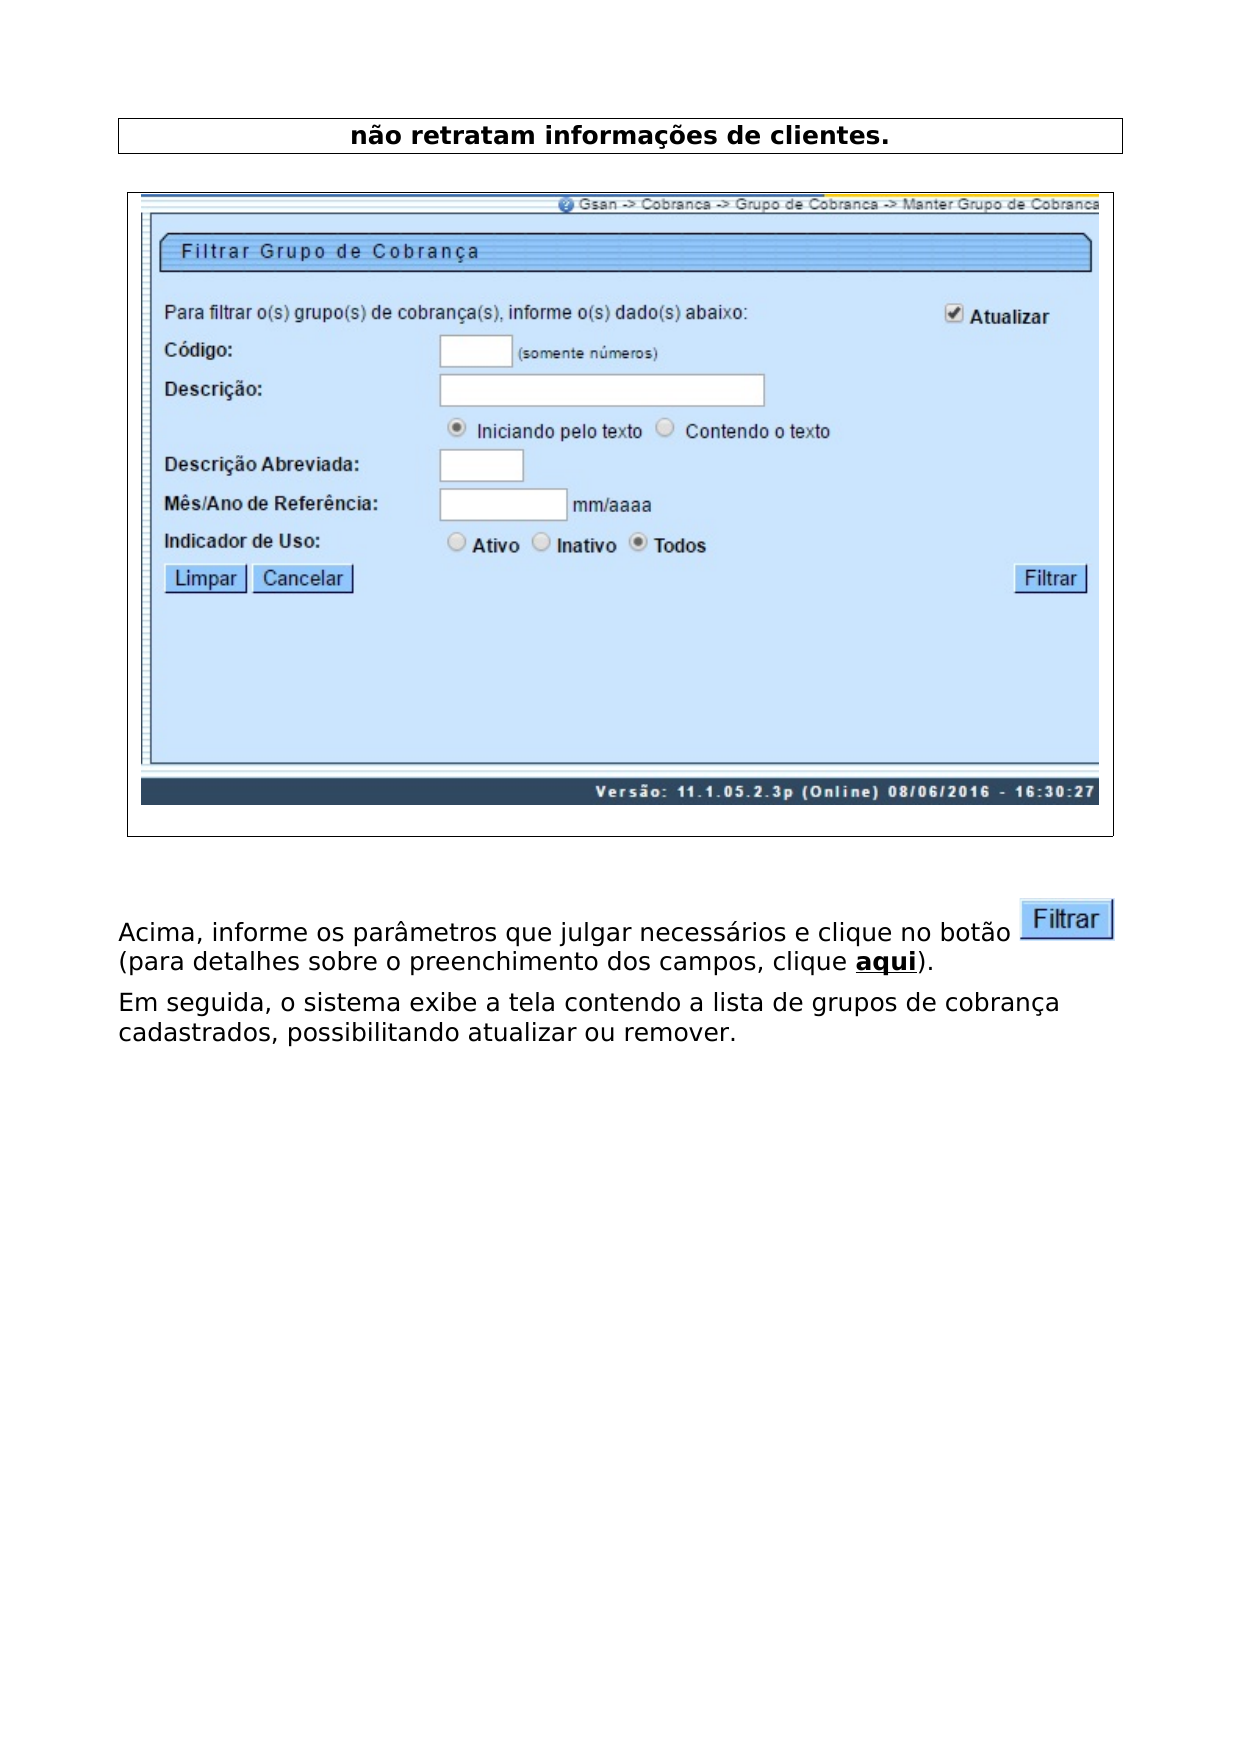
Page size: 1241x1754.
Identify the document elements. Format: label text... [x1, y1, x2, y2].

picture [1019, 898, 1115, 941]
text Acima, informe os parâmetros que julgar necessários e clique no botão (para detalhes sobre o preenchimento dos campos, clique aqui). [118, 899, 1122, 976]
picture [141, 194, 1099, 805]
text Em seguida, o sistema exibe a tela contendo a lista de grupos de cobrança cadastrados, possibilitando atualizar ou remover. [118, 988, 1122, 1047]
table_header [128, 193, 1113, 836]
table_header não retratam informações de clientes. [119, 119, 1122, 153]
